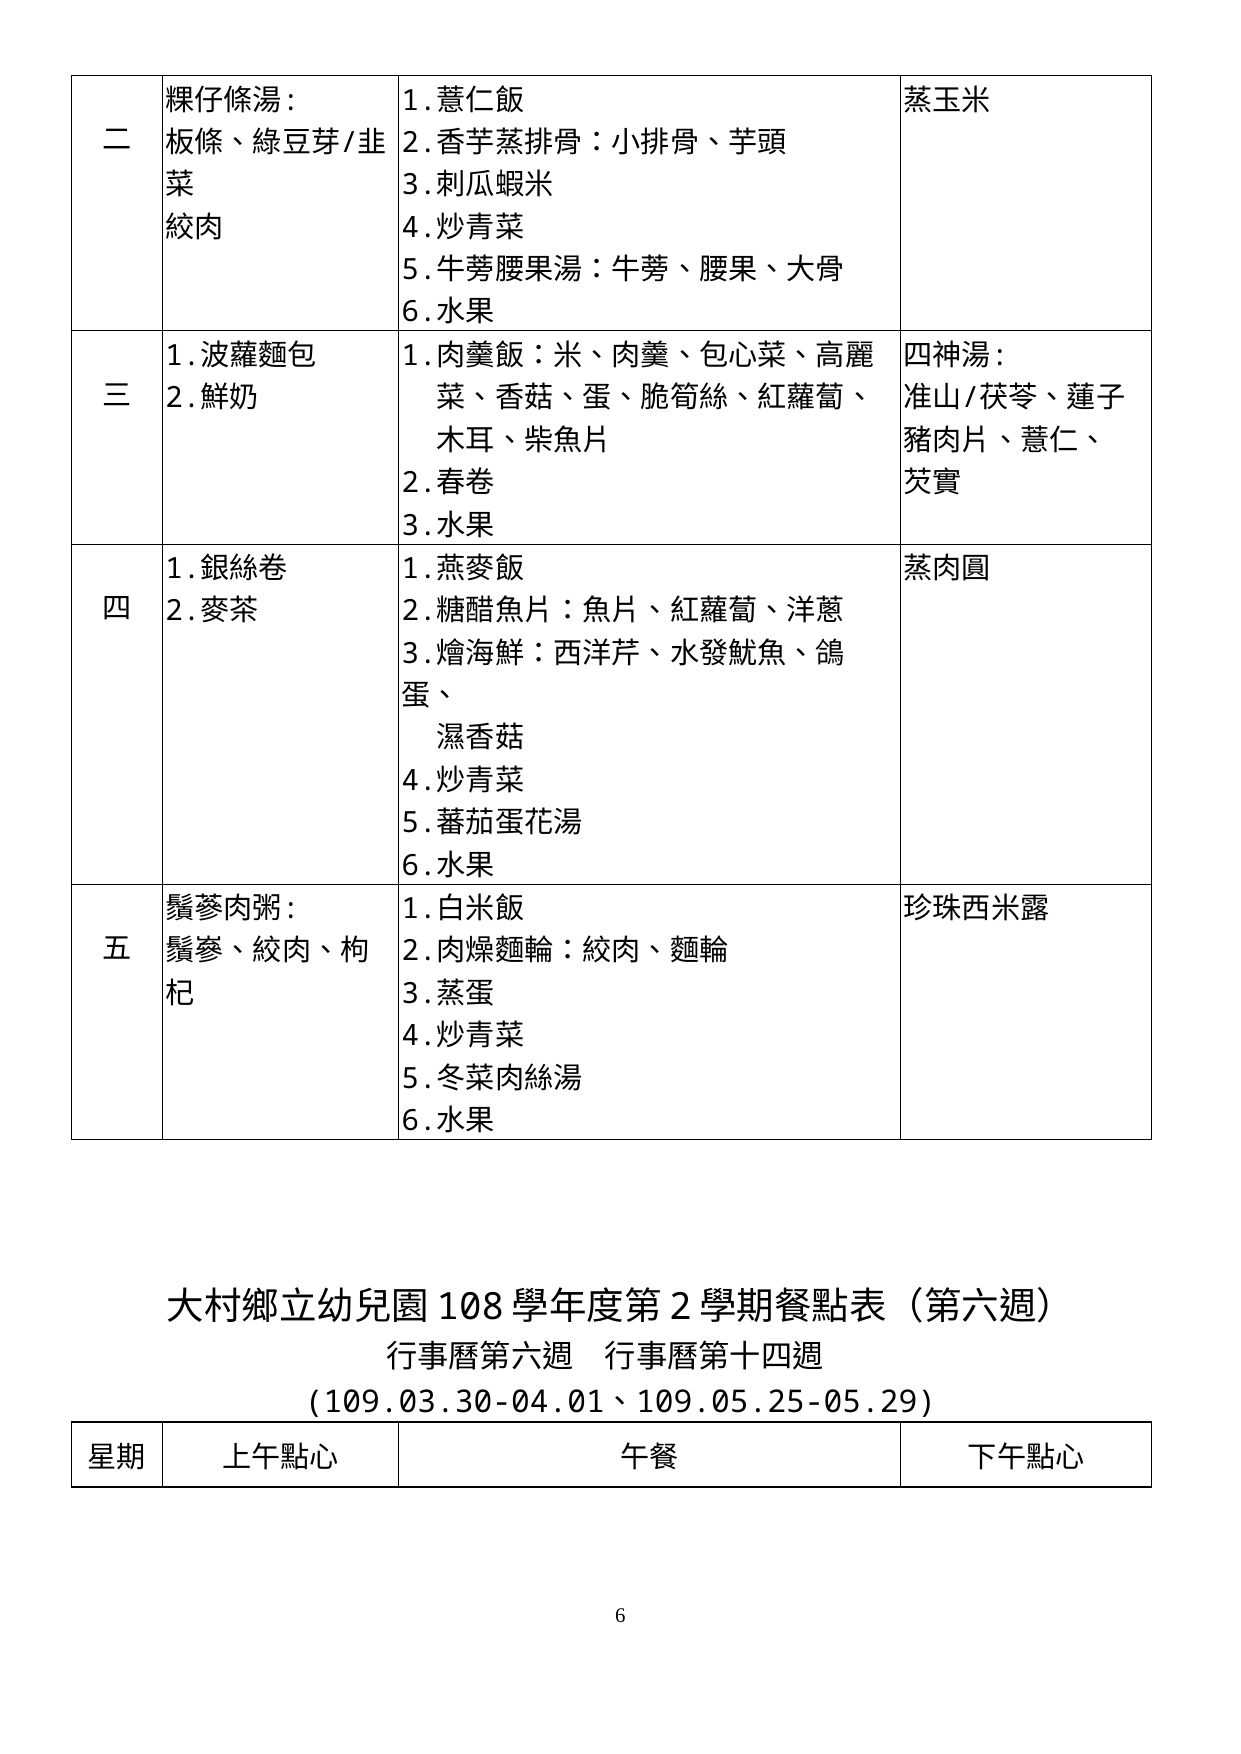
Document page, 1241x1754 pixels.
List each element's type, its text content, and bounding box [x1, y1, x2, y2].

table_cell 四 [72, 545, 162, 883]
table_cell 珍珠西米露 [901, 885, 1151, 1139]
table_cell 1.肉羹飯：米、肉羹、包心菜、高麗 菜、香菇、蛋、脆筍絲、紅蘿蔔、 木耳、柴魚片 2.春卷 3.水果 [399, 331, 900, 543]
table_cell 三 [72, 331, 162, 543]
table_cell 粿仔條湯: 板條、綠豆芽/韭菜 絞肉 [163, 76, 398, 330]
text 行事曆第六週 行事曆第十四週 [74, 1331, 1166, 1376]
table_cell 1.燕麥飯 2.糖醋魚片：魚片、紅蘿蔔、洋蔥 3.燴海鮮：西洋芹、水發魷魚、鴿蛋、 濕香菇 4.炒青菜 5.蕃茄蛋花湯 6.水果 [399, 545, 900, 883]
table_cell 二 [72, 76, 162, 330]
table_header 午餐 [399, 1423, 900, 1486]
table_header 星期 [72, 1423, 162, 1486]
table_cell 四神湯: 准山/茯苓、蓮子 豬肉片、薏仁、 芡實 [901, 331, 1151, 543]
table_cell 1.銀絲卷 2.麥茶 [163, 545, 398, 883]
table_cell 1.白米飯 2.肉燥麵輪：絞肉、麵輪 3.蒸蛋 4.炒青菜 5.冬菜肉絲湯 6.水果 [399, 885, 900, 1139]
table_cell 蒸肉圓 [901, 545, 1151, 883]
table_header 下午點心 [901, 1423, 1151, 1486]
table_cell 1.波蘿麵包 2.鮮奶 [163, 331, 398, 543]
text (109.03.30-04.01、109.05.25-05.29) [74, 1376, 1166, 1421]
table_cell 蒸玉米 [901, 76, 1151, 330]
table_cell 鬚蔘肉粥: 鬚嵾、絞肉、枸杞 [163, 885, 398, 1139]
text 大村鄉立幼兒園108學年度第2學期餐點表（第六週） [74, 1276, 1166, 1331]
table_cell 1.薏仁飯 2.香芋蒸排骨：小排骨、芋頭 3.刺瓜蝦米 4.炒青菜 5.牛蒡腰果湯：牛蒡、腰果、大骨 6.水果 [399, 76, 900, 330]
table_header 上午點心 [163, 1423, 398, 1486]
table_cell 五 [72, 885, 162, 1139]
